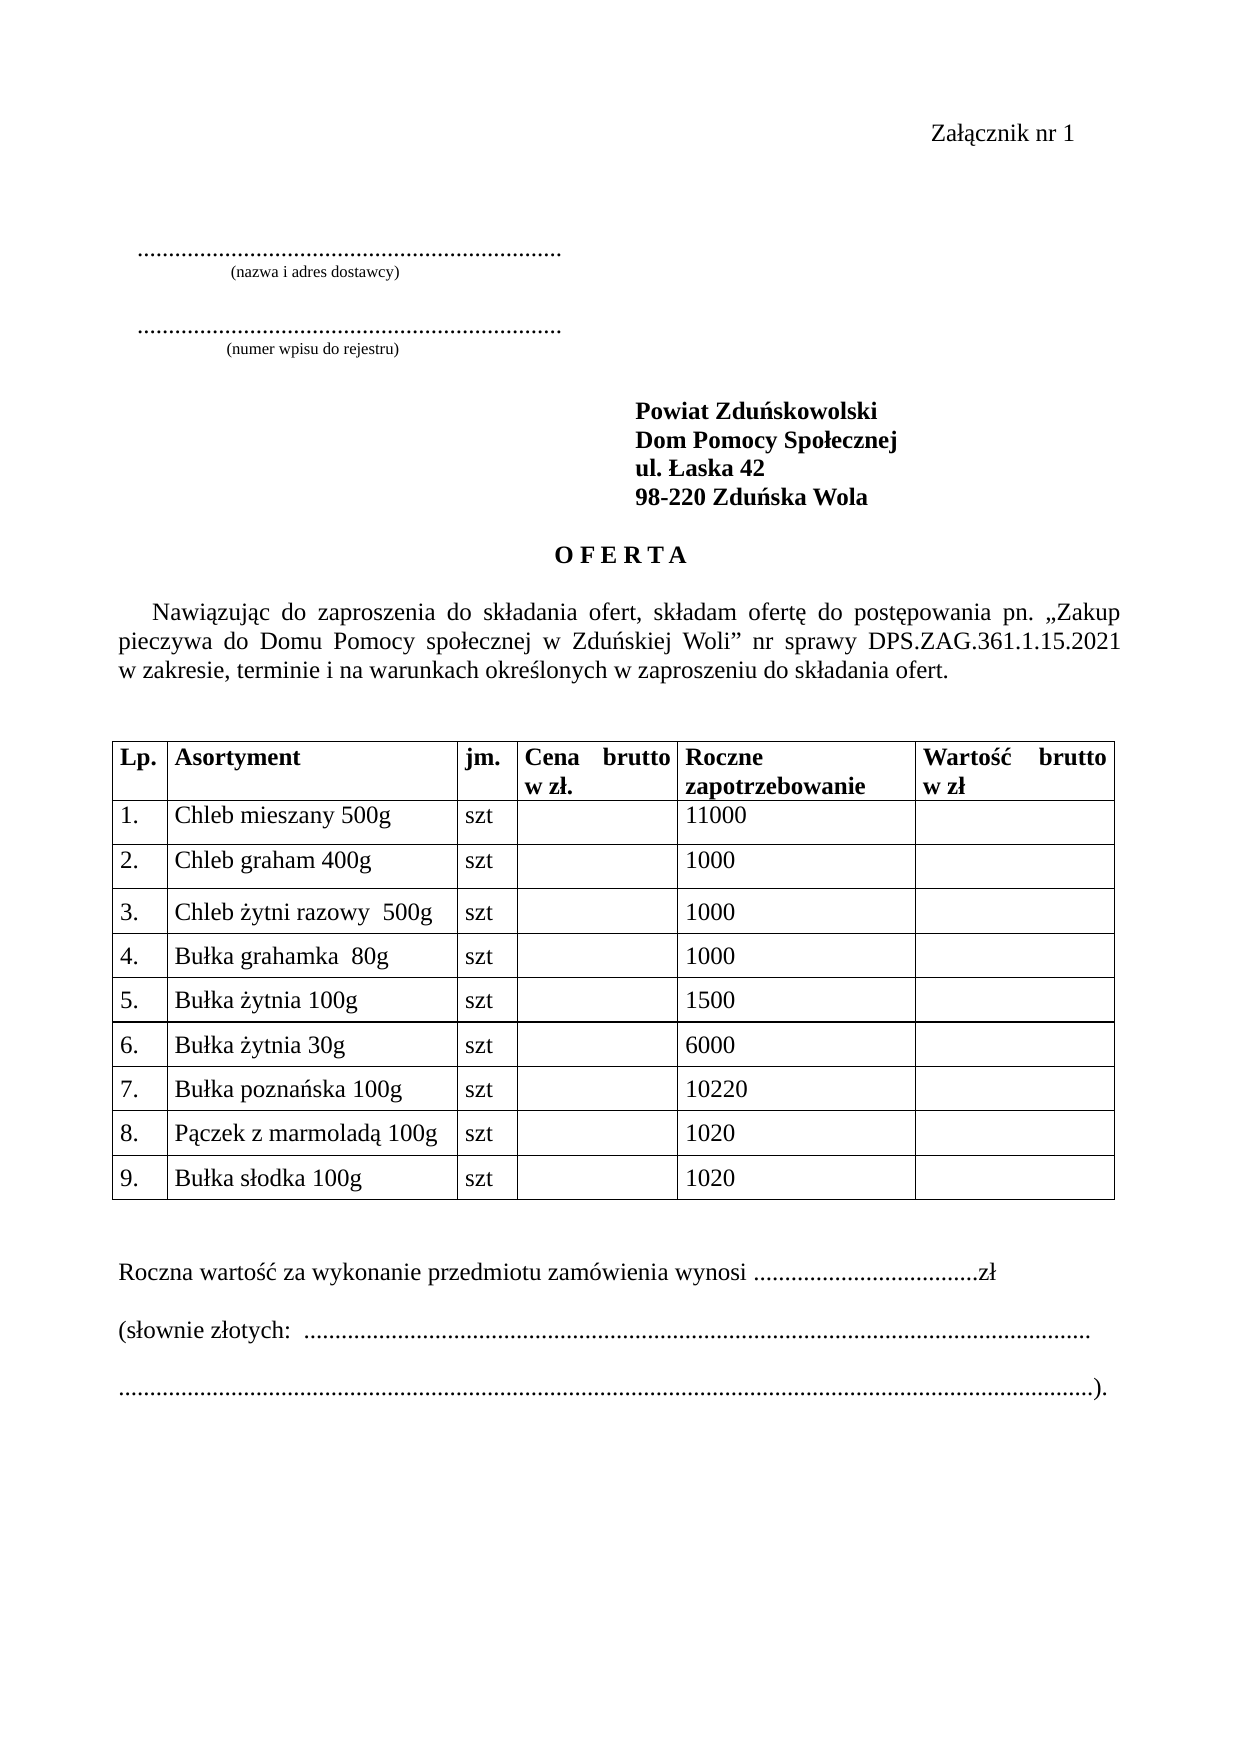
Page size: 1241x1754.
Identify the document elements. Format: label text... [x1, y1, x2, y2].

text Powiat Zduńskowolski [118, 396, 1122, 425]
table_cell Bułka poznańska 100g [168, 1067, 457, 1110]
table_cell 1020 [678, 1111, 915, 1154]
text Nawiązując do zaproszenia do składania ofert, składam ofertę do postępowania pn. „Zakup pieczywa do Domu Pomocy społecznej w Zduńskiej Woli” nr sprawy DPS.ZAG.361.1.15.2021 w zakresie, terminie i na warunkach określonych w zaproszeniu do składania ofert. [118, 597, 1122, 683]
table_header Roczne zapotrzebowanie [678, 742, 915, 799]
table_cell Bułka żytnia 30g [168, 1023, 457, 1066]
text Załącznik nr 1 [118, 118, 1122, 147]
text (numer wpisu do rejestru) [118, 338, 1122, 358]
table_cell [916, 845, 1114, 888]
table_cell [518, 801, 677, 844]
table_cell 5. [113, 978, 167, 1021]
table_cell szt [458, 845, 517, 888]
table_cell Chleb żytni razowy 500g [168, 889, 457, 933]
table_cell 7. [113, 1067, 167, 1110]
table_cell [518, 845, 677, 888]
table_cell szt [458, 934, 517, 977]
table_header Wartość brutto w zł [916, 742, 1114, 799]
table_cell [916, 978, 1114, 1021]
table_cell szt [458, 889, 517, 933]
table_cell 3. [113, 889, 167, 933]
table_cell 6000 [678, 1023, 915, 1066]
table_cell [916, 1111, 1114, 1154]
table_cell [916, 1156, 1114, 1199]
table_cell Pączek z marmoladą 100g [168, 1111, 457, 1154]
table_cell 4. [113, 934, 167, 977]
text O F E R T A [118, 540, 1122, 568]
table_header Cena brutto w zł. [518, 742, 677, 799]
text ul. Łaska 42 [118, 453, 1122, 482]
text (nazwa i adres dostawcy) [118, 262, 1122, 281]
table_cell [518, 1067, 677, 1110]
table_cell 9. [113, 1156, 167, 1199]
table_cell szt [458, 1067, 517, 1110]
table_cell szt [458, 1156, 517, 1199]
table_cell szt [458, 1023, 517, 1066]
table_cell 8. [113, 1111, 167, 1154]
text 98-220 Zduńska Wola [118, 482, 1122, 511]
table_cell [916, 934, 1114, 977]
table_cell [518, 1023, 677, 1066]
table_cell Chleb mieszany 500g [168, 801, 457, 844]
table_cell szt [458, 1111, 517, 1154]
table_cell Bułka żytnia 100g [168, 978, 457, 1021]
table_cell Chleb graham 400g [168, 845, 457, 888]
table_header Lp. [113, 742, 167, 799]
table_cell 1000 [678, 845, 915, 888]
table_cell [518, 889, 677, 933]
table_cell 2. [113, 845, 167, 888]
table_cell 1020 [678, 1156, 915, 1199]
table_cell 1500 [678, 978, 915, 1021]
table_cell 1000 [678, 934, 915, 977]
table_cell [916, 1023, 1114, 1066]
text Roczna wartość za wykonanie przedmiotu zamówienia wynosi ....................................zł [118, 1257, 1122, 1286]
table_header Asortyment [168, 742, 457, 799]
table_cell szt [458, 978, 517, 1021]
table_cell [916, 1067, 1114, 1110]
table_header jm. [458, 742, 517, 799]
table_cell [518, 1156, 677, 1199]
table_cell szt [458, 801, 517, 844]
table_cell 10220 [678, 1067, 915, 1110]
table_cell [518, 934, 677, 977]
table_cell [518, 1111, 677, 1154]
table_cell 1000 [678, 889, 915, 933]
text Dom Pomocy Społecznej [118, 425, 1122, 453]
text (słownie złotych: .............................................................................................................................. [118, 1315, 1122, 1344]
table_cell 11000 [678, 801, 915, 844]
table_cell [518, 978, 677, 1021]
table_cell 6. [113, 1023, 167, 1066]
table_cell 1. [113, 801, 167, 844]
text ............................................................................................................................................................). [118, 1372, 1122, 1401]
text .................................................................... [118, 233, 1122, 262]
table_cell [916, 889, 1114, 933]
text .................................................................... [118, 310, 1122, 338]
table_cell [916, 801, 1114, 844]
table_cell Bułka grahamka 80g [168, 934, 457, 977]
table_cell Bułka słodka 100g [168, 1156, 457, 1199]
